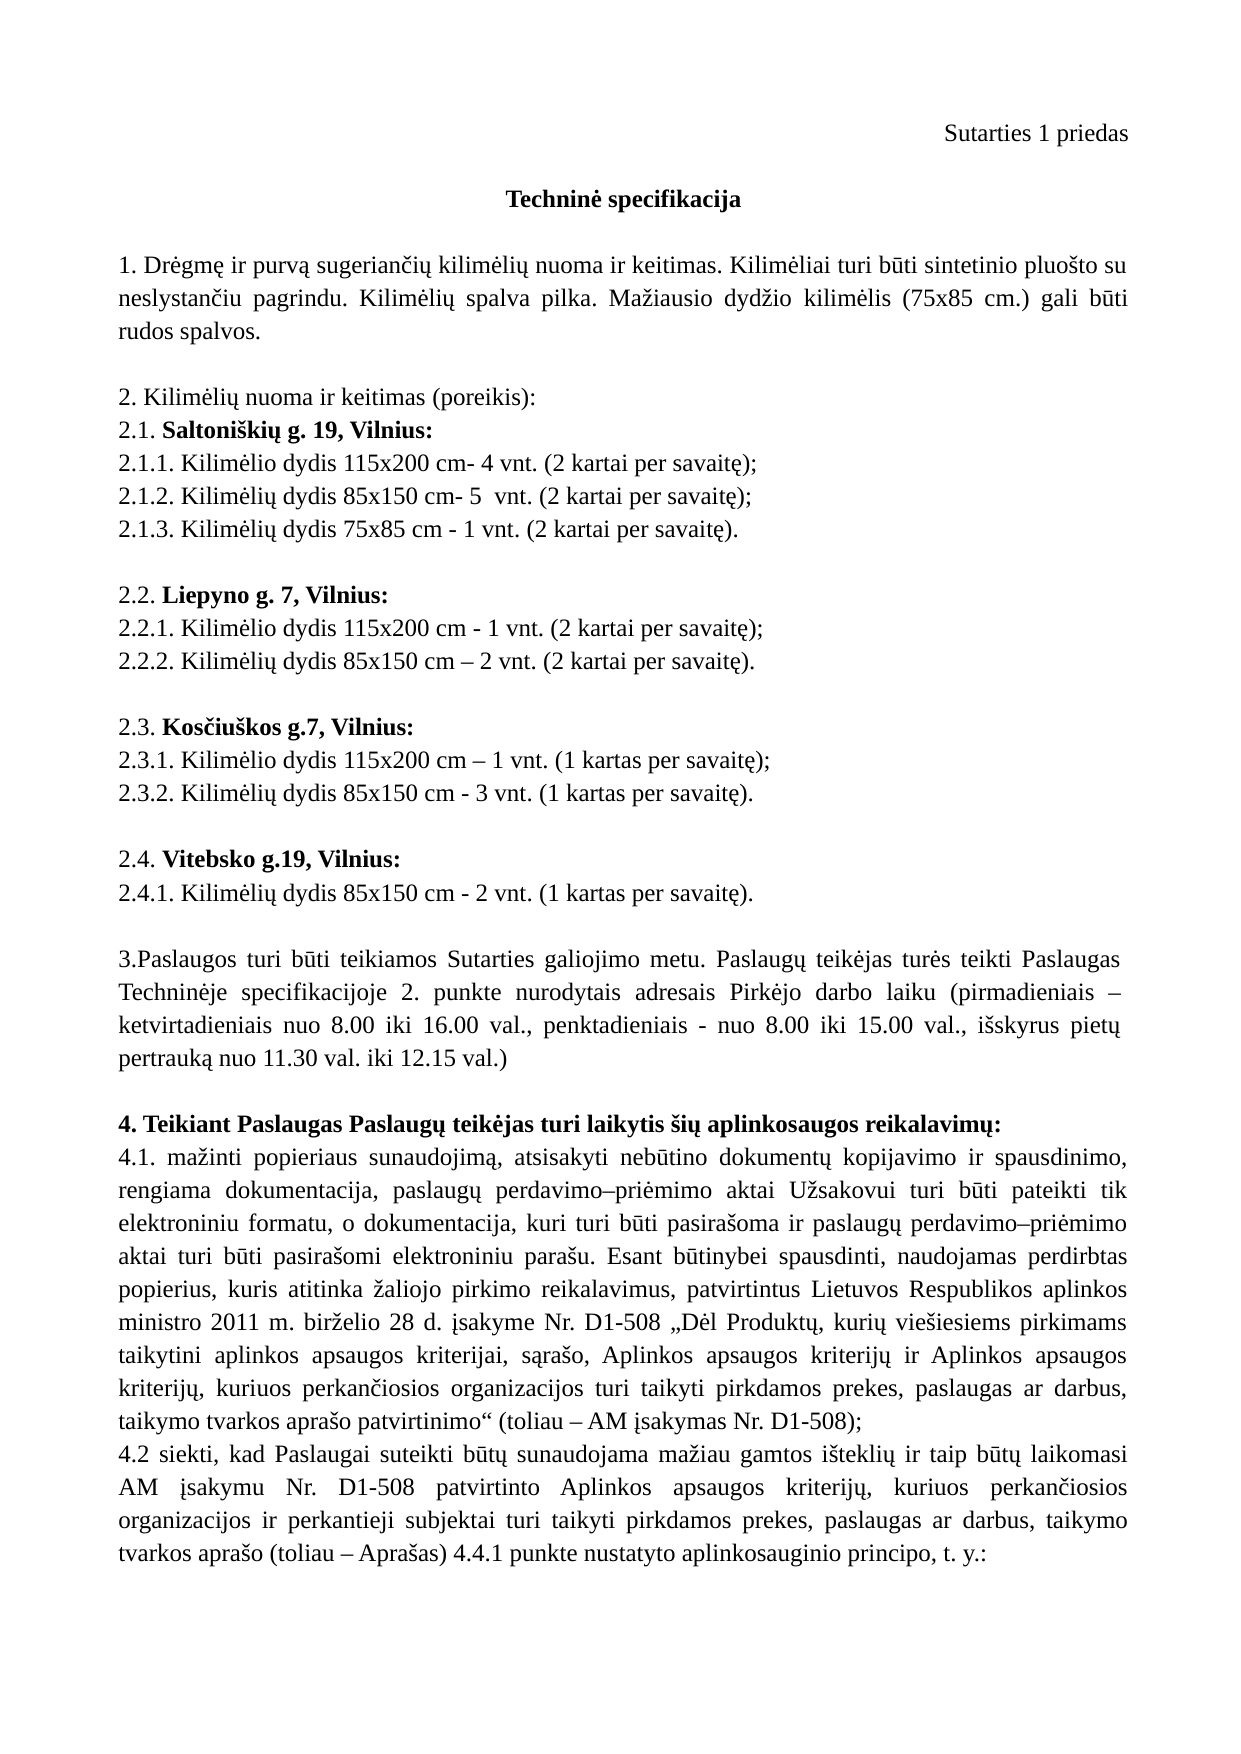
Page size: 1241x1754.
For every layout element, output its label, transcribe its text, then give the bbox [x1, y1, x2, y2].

subtitle 2.4.1. Kilimėlių dydis 85x150 cm - 2 vnt. (1 kartas per savaitę). [118, 878, 1128, 906]
subtitle 3.Paslaugos turi būti teikiamos Sutarties galiojimo metu. Paslaugų teikėjas turės teikti Paslaugas Techninėje specifikacijoje 2. punkte nurodytais adresais Pirkėjo darbo laiku (pirmadieniais – ketvirtadieniais nuo 8.00 iki 16.00 val., penktadieniais - nuo 8.00 iki 15.00 val., išskyrus pietų pertrauką nuo 11.30 val. iki 12.15 val.) [118, 944, 1122, 1071]
subtitle 2.1.1. Kilimėlio dydis 115x200 cm- 4 vnt. (2 kartai per savaitę); [118, 448, 1128, 477]
subtitle 2.1.2. Kilimėlių dydis 85x150 cm- 5 vnt. (2 kartai per savaitę); [118, 481, 1128, 510]
subtitle Sutarties 1 priedas [118, 118, 1128, 147]
subtitle 2. Kilimėlių nuoma ir keitimas (poreikis): [118, 382, 1128, 411]
subtitle 2.1.3. Kilimėlių dydis 75x85 cm - 1 vnt. (2 kartai per savaitę). [118, 514, 1128, 543]
subtitle 2.2.1. Kilimėlio dydis 115x200 cm - 1 vnt. (2 kartai per savaitę); [118, 613, 1128, 642]
subtitle 4.1. mažinti popieriaus sunaudojimą, atsisakyti nebūtino dokumentų kopijavimo ir spausdinimo, rengiama dokumentacija, paslaugų perdavimo–priėmimo aktai Užsakovui turi būti pateikti tik elektroniniu formatu, o dokumentacija, kuri turi būti pasirašoma ir paslaugų perdavimo–priėmimo aktai turi būti pasirašomi elektroniniu parašu. Esant būtinybei spausdinti, naudojamas perdirbtas popierius, kuris atitinka žaliojo pirkimo reikalavimus, patvirtintus Lietuvos Respublikos aplinkos ministro 2011 m. birželio 28 d. įsakyme Nr. D1-508 „Dėl Produktų, kurių viešiesiems pirkimams taikytini aplinkos apsaugos kriterijai, sąrašo, Aplinkos apsaugos kriterijų ir Aplinkos apsaugos kriterijų, kuriuos perkančiosios organizacijos turi taikyti pirkdamos prekes, paslaugas ar darbus, taikymo tvarkos aprašo patvirtinimo“ (toliau – AM įsakymas Nr. D1-508); [118, 1142, 1128, 1435]
subtitle 4. Teikiant Paslaugas Paslaugų teikėjas turi laikytis šių aplinkosaugos reikalavimų: [118, 1109, 1128, 1137]
subtitle 2.4. Vitebsko g.19, Vilnius: [118, 844, 1128, 873]
subtitle 2.2.2. Kilimėlių dydis 85x150 cm – 2 vnt. (2 kartai per savaitę). [118, 646, 1128, 675]
subtitle Techninė specifikacija [118, 184, 1128, 213]
subtitle 4.2 siekti, kad Paslaugai suteikti būtų sunaudojama mažiau gamtos išteklių ir taip būtų laikomasi AM įsakymu Nr. D1-508 patvirtinto Aplinkos apsaugos kriterijų, kuriuos perkančiosios organizacijos ir perkantieji subjektai turi taikyti pirkdamos prekes, paslaugas ar darbus, taikymo tvarkos aprašo (toliau – Aprašas) 4.4.1 punkte nustatyto aplinkosauginio principo, t. y.: [118, 1439, 1128, 1567]
subtitle 2.1. Saltoniškių g. 19, Vilnius: [118, 415, 1128, 444]
subtitle 2.3.1. Kilimėlio dydis 115x200 cm – 1 vnt. (1 kartas per savaitę); [118, 746, 1128, 774]
subtitle 2.2. Liepyno g. 7, Vilnius: [118, 580, 1128, 609]
subtitle 2.3.2. Kilimėlių dydis 85x150 cm - 3 vnt. (1 kartas per savaitę). [118, 778, 1128, 807]
subtitle 1. Drėgmę ir purvą sugeriančių kilimėlių nuoma ir keitimas. Kilimėliai turi būti sintetinio pluošto su neslystančiu pagrindu. Kilimėlių spalva pilka. Mažiausio dydžio kilimėlis (75x85 cm.) gali būti rudos spalvos. [118, 250, 1128, 345]
subtitle 2.3. Kosčiuškos g.7, Vilnius: [118, 712, 1128, 741]
